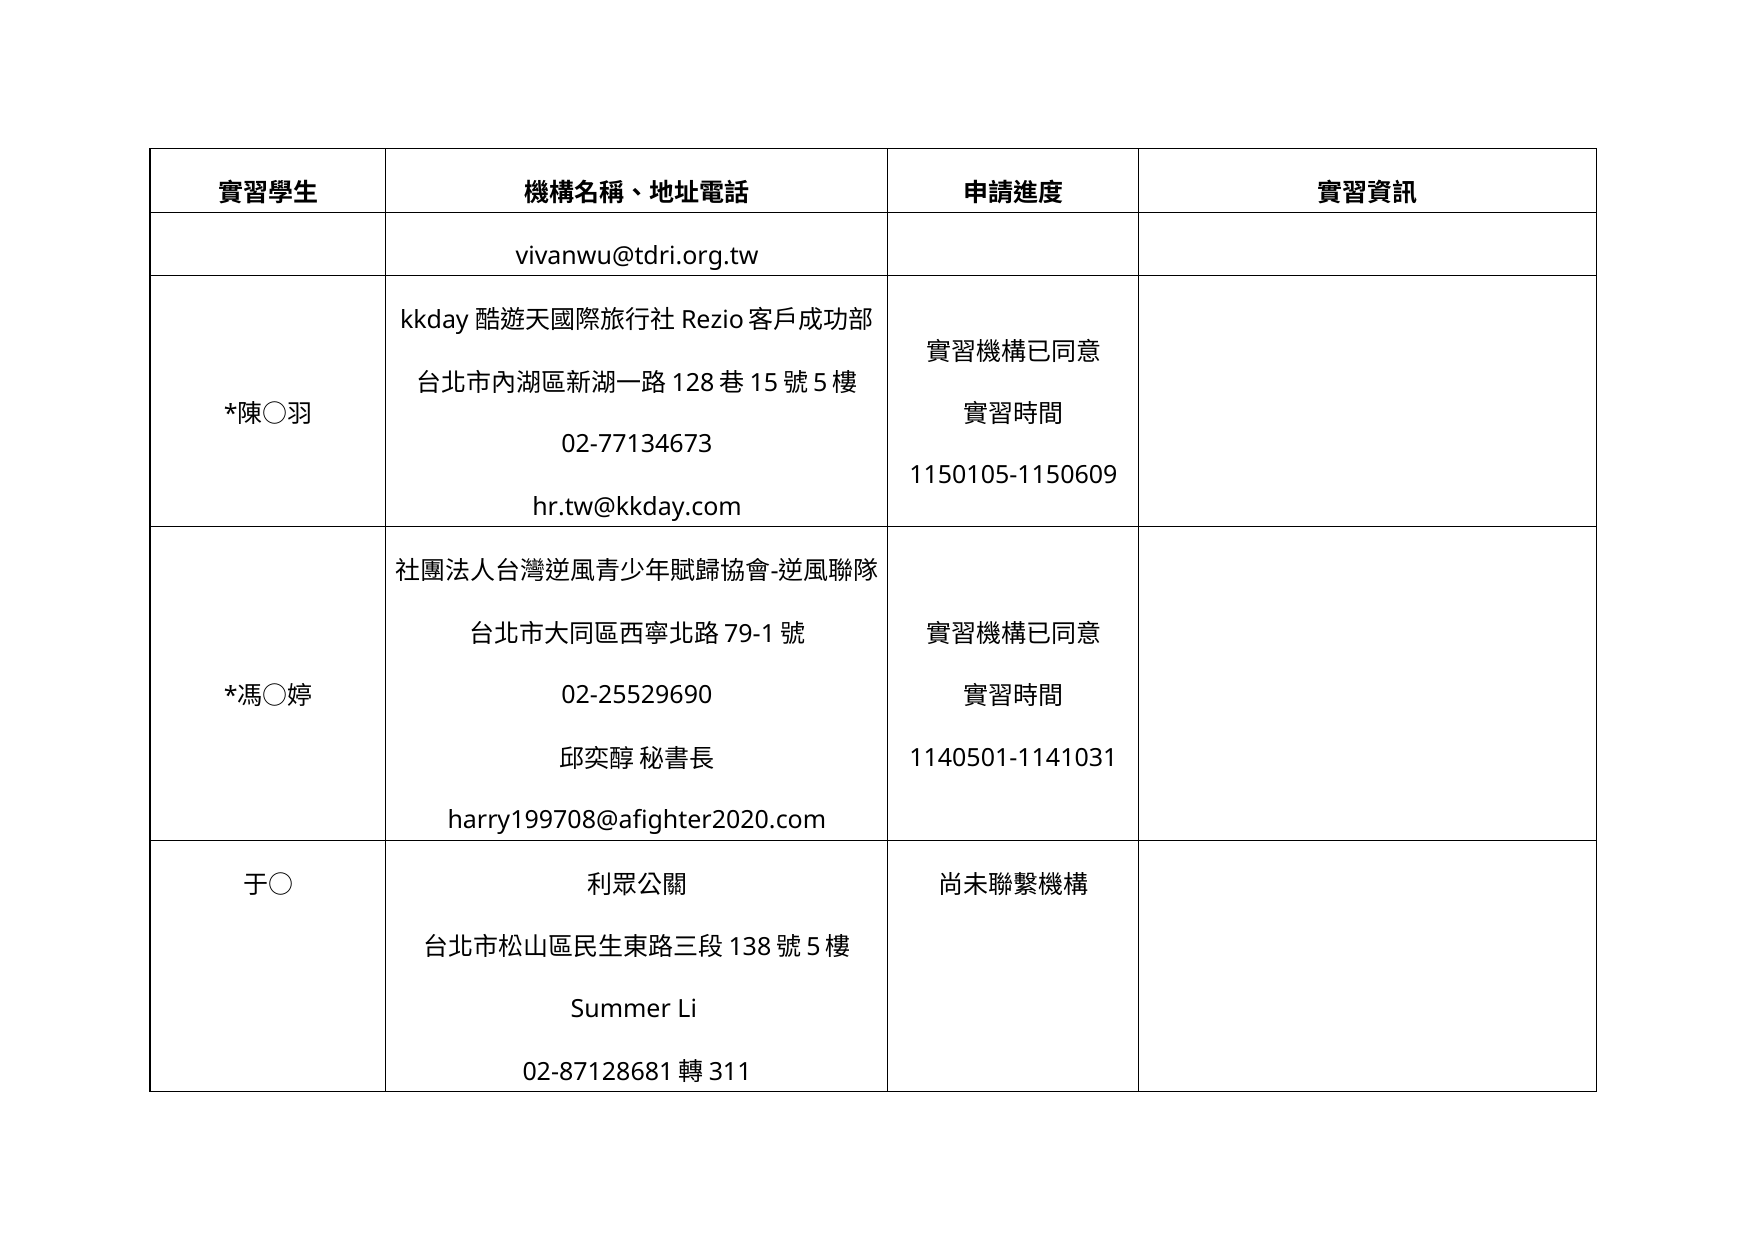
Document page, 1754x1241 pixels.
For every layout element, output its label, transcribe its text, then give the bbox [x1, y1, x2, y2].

table_cell [888, 213, 1138, 275]
table_cell 實習機構已同意 實習時間 1140501-1141031 [888, 527, 1138, 840]
table_cell kkday 酷遊天國際旅行社 Rezio客戶成功部 台北市內湖區新湖一路128巷15號5樓 02-77134673 hr.tw@kkday.com [386, 276, 887, 526]
table_cell 尚未聯繫機構 [888, 841, 1138, 1091]
table_header 實習學生 [151, 149, 385, 212]
table_cell [1139, 841, 1596, 1091]
table_cell 實習機構已同意 實習時間 1150105-1150609 [888, 276, 1138, 526]
table_cell *馮○婷 [151, 527, 385, 840]
table_cell 利眾公關 台北市松山區民生東路三段138號5樓 Summer Li 02-87128681轉311 [386, 841, 887, 1091]
table_cell 于○ [151, 841, 385, 1091]
table_header 實習資訊 [1139, 149, 1596, 212]
table_cell vivanwu@tdri.org.tw [386, 213, 887, 275]
table_header 申請進度 [888, 149, 1138, 212]
table_cell *陳○羽 [151, 276, 385, 526]
table_cell [1139, 276, 1596, 526]
table_cell [1139, 213, 1596, 275]
table_cell [1139, 527, 1596, 840]
table_cell 社團法人台灣逆風青少年賦歸協會-逆風聯隊 台北市大同區西寧北路79-1號 02-25529690 邱奕醇 秘書長 harry199708@afighter2020.com [386, 527, 887, 840]
table_header 機構名稱、地址電話 [386, 149, 887, 212]
table_cell [151, 213, 385, 275]
